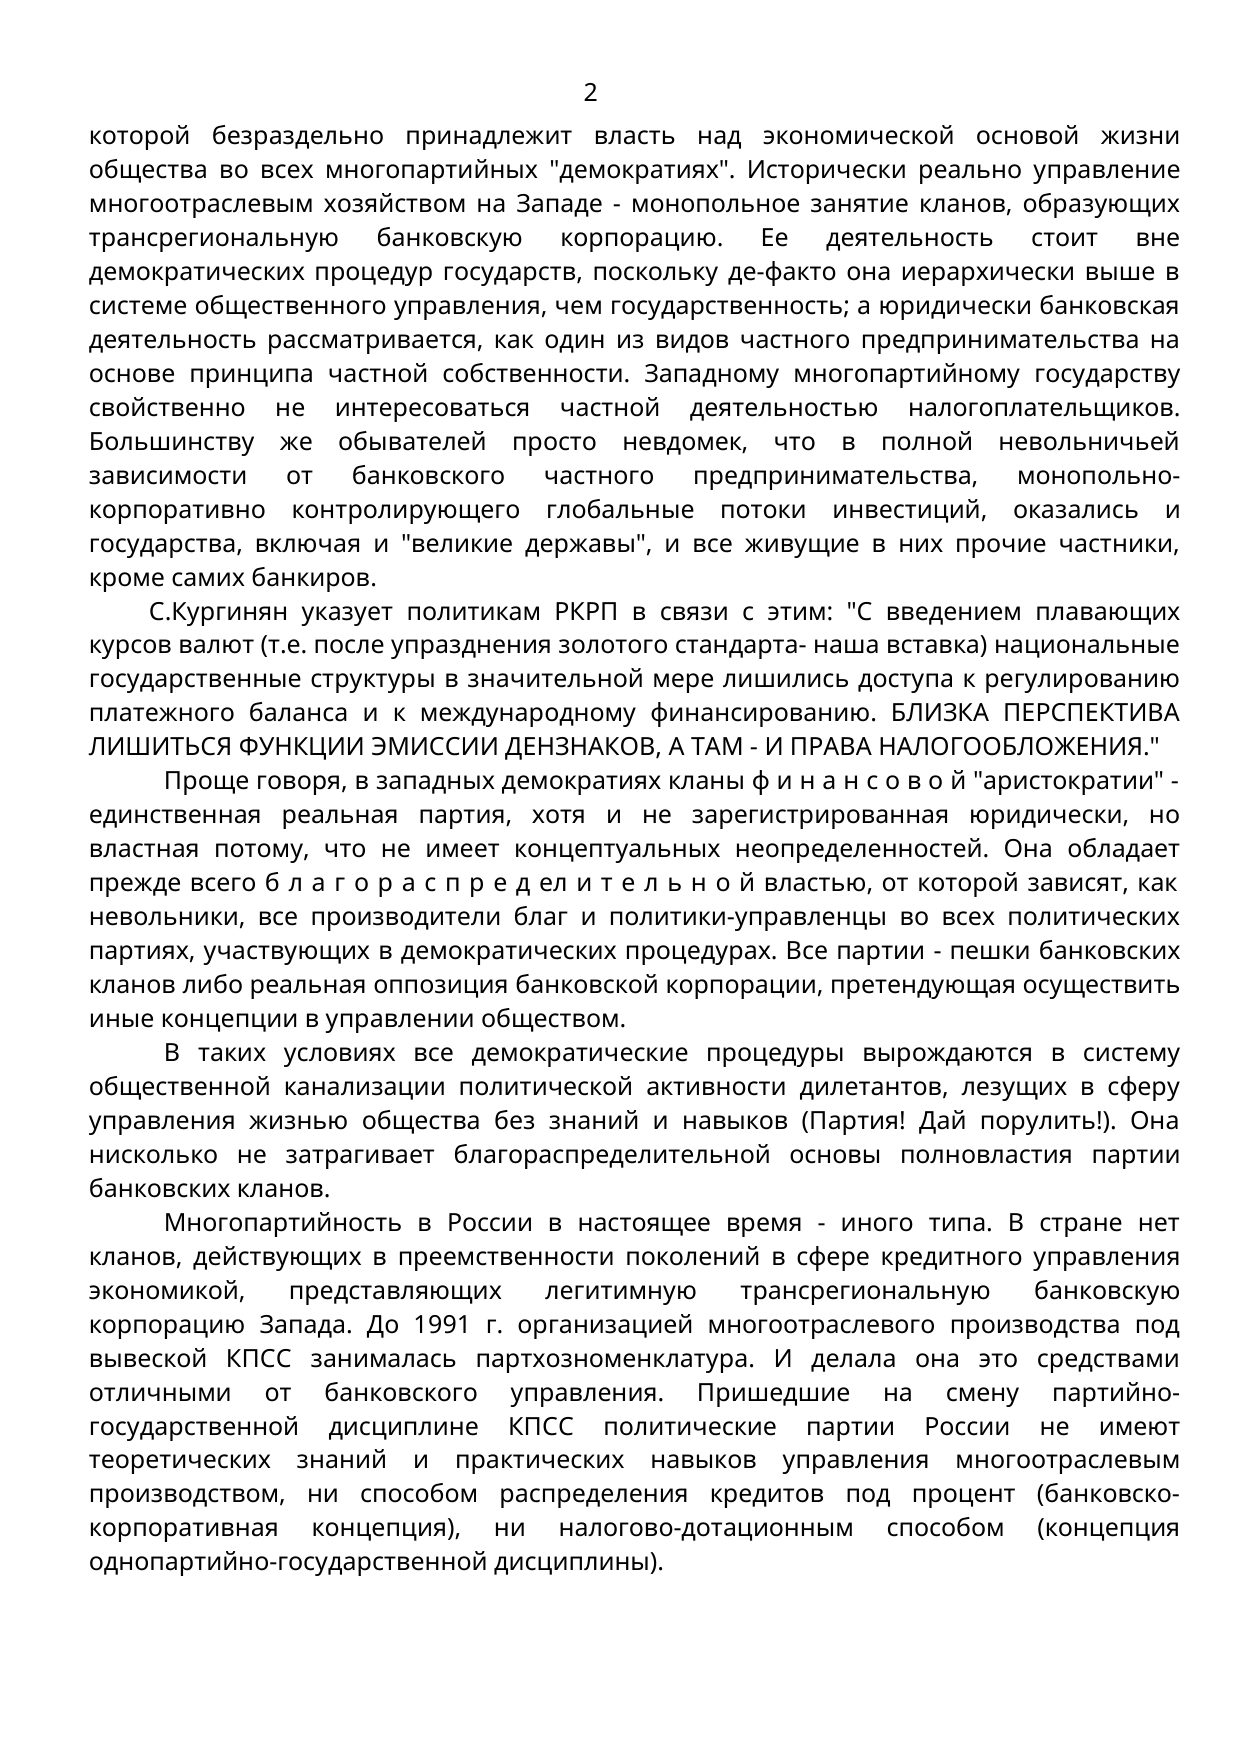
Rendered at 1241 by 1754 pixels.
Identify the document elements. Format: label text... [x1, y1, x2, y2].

text В таких условиях все демократические процедуры вырождаются в систему общественной канализации политической активности дилетантов, лезущих в сферу управления жизнью общества без знаний и навыков (Партия! Дай порулить!). Она нисколько не затрагивает благораспределительной основы полновластия партии банковских кланов. [89, 1035, 1181, 1205]
text Многопартийность в России в настоящее время - иного типа. В стране нет кланов, действующих в преемственности поколений в сфере кредитного управления экономикой, представляющих легитимную трансрегиональную банковскую корпорацию Запада. До 1991 г. организацией многоотраслевого производства под вывеской КПСС занималась партхозноменклатура. И делала она это средствами отличными от банковского управления. Пришедшие на смену партийно-государственной дисциплине КПСС политические партии России не имеют теоретических знаний и практических навыков управления многоотраслевым производством, ни способом распределения кредитов под процент (банковско-корпоративная концепция), ни налогово-дотационным способом (концепция однопартийно-государственной дисциплины). [89, 1205, 1181, 1578]
text Проще говоря, в западных демократиях кланы ф и н а н с о в о й "аристократии" - единственная реальная партия, хотя и не зарегистрированная юридически, но властная потому, что не имеет концептуальных неопределенностей. Она обладает прежде всего б л а г о р а с п р е д ел и т е л ь н о й властью, от которой зависят, как невольники, все производители благ и политики-управленцы во всех политических партиях, участвующих в демократических процедурах. Все партии - пешки банковских кланов либо реальная оппозиция банковской корпорации, претендующая осуществить иные концепции в управлении обществом. [89, 763, 1181, 1035]
text С.Кургинян указует политикам РКРП в связи с этим: "С введением плавающих курсов валют (т.е. после упразднения золотого стандарта- наша вставка) национальные государственные структуры в значительной мере лишились доступа к регулированию платежного баланса и к международному финансированию. БЛИЗКА ПЕРСПЕКТИВА ЛИШИТЬСЯ ФУНКЦИИ ЭМИССИИ ДЕНЗНАКОВ, А ТАМ - И ПРАВА НАЛОГООБЛОЖЕНИЯ." [89, 593, 1181, 763]
text которой безраздельно принадлежит власть над экономической основой жизни общества во всех многопартийных "демократиях". Исторически реально управление многоотраслевым хозяйством на Западе - монопольное занятие кланов, образующих трансрегиональную банковскую корпорацию. Ее деятельность стоит вне демократических процедур государств, поскольку де-факто она иерархически выше в системе общественного управления, чем государственность; а юридически банковская деятельность рассматривается, как один из видов частного предпринимательства на основе принципа частной собственности. Западному многопартийному государству свойственно не интересоваться частной деятельностью налогоплательщиков. Большинству же обывателей просто невдомек, что в полной невольничьей зависимости от банковского частного предпринимательства, монопольно-корпоративно контролирующего глобальные потоки инвестиций, оказались и государства, включая и "великие державы", и все живущие в них прочие частники, кроме самих банкиров. [89, 118, 1181, 593]
